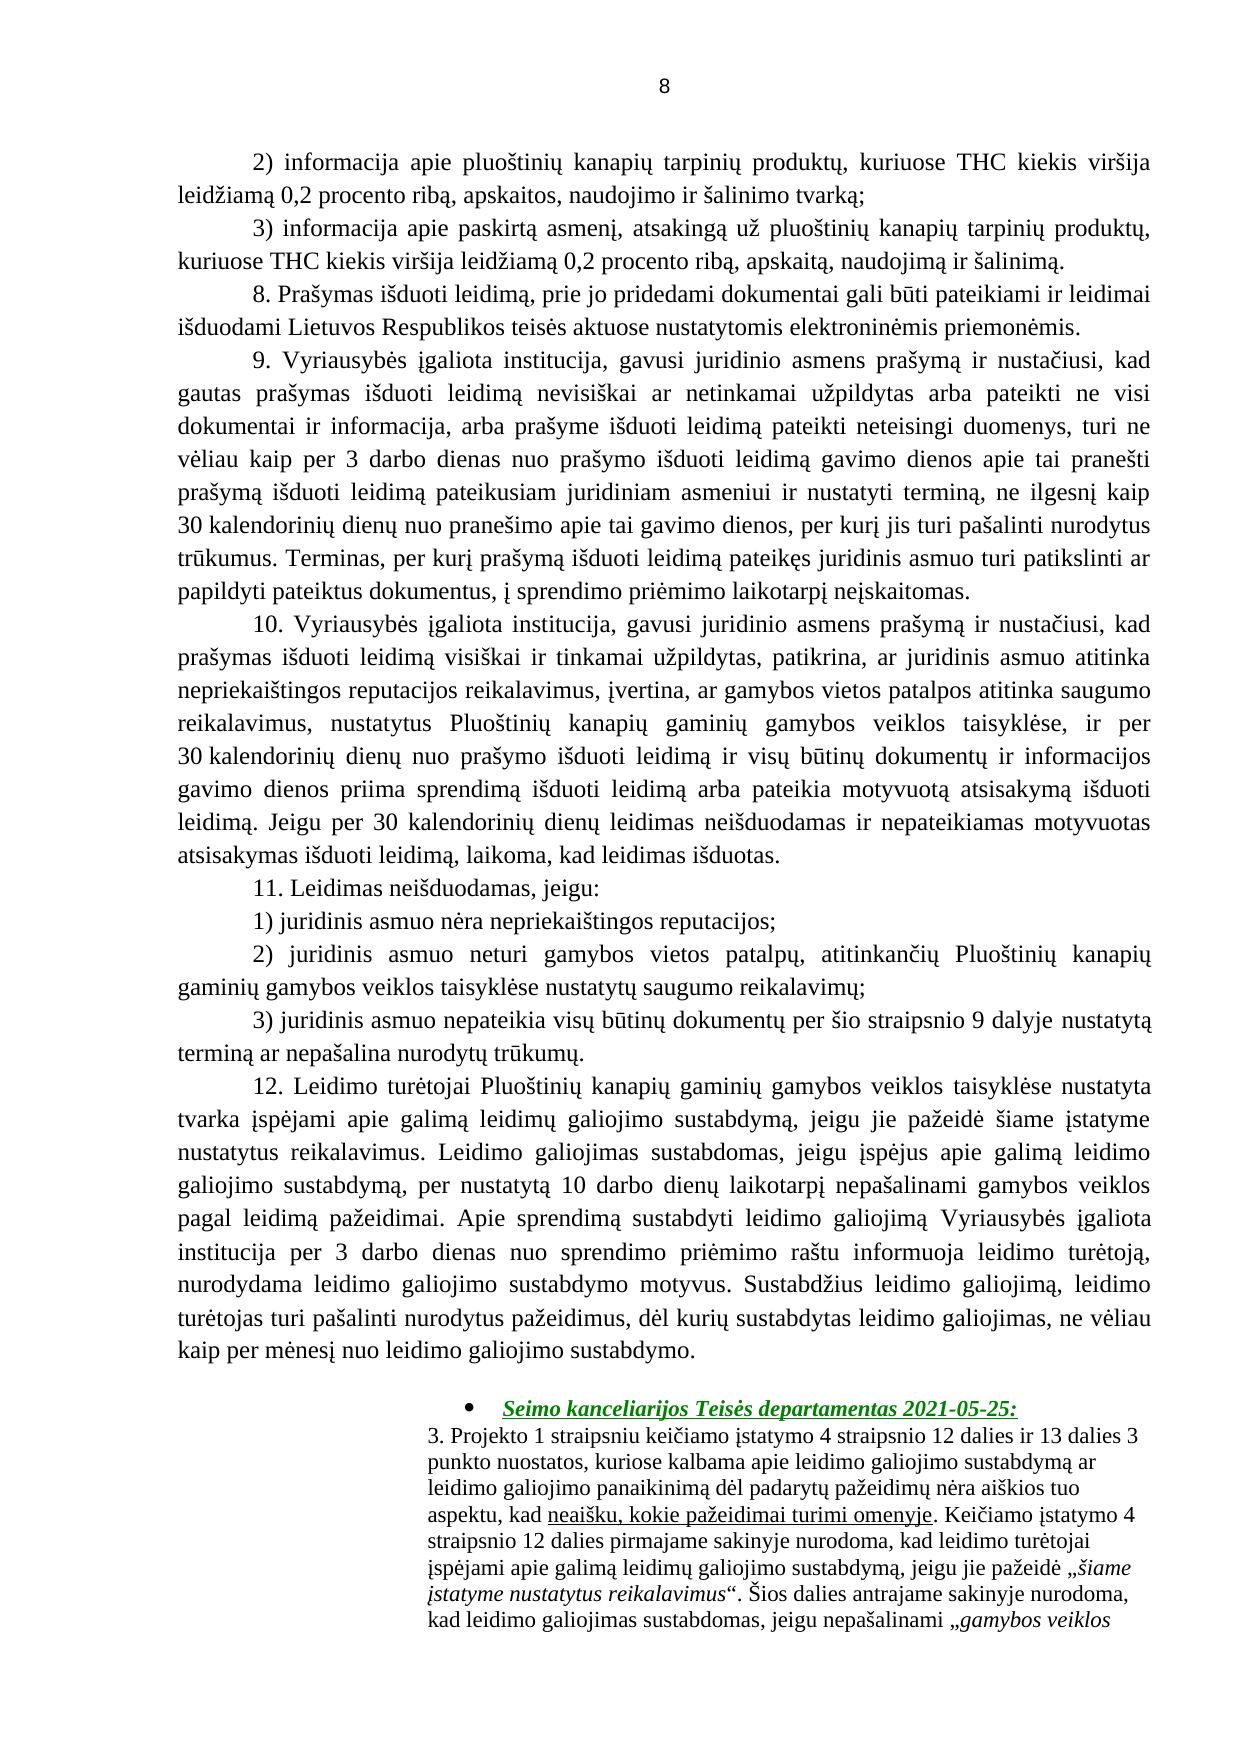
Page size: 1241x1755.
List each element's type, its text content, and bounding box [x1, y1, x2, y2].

text 9. Vyriausybės įgaliota institucija, gavusi juridinio asmens prašymą ir nustačiusi, kad gautas prašymas išduoti leidimą nevisiškai ar netinkamai užpildytas arba pateikti ne visi dokumentai ir informacija, arba prašyme išduoti leidimą pateikti neteisingi duomenys, turi ne vėliau kaip per 3 darbo dienas nuo prašymo išduoti leidimą gavimo dienos apie tai pranešti prašymą išduoti leidimą pateikusiam juridiniam asmeniui ir nustatyti terminą, ne ilgesnį kaip 30 kalendorinių dienų nuo pranešimo apie tai gavimo dienos, per kurį jis turi pašalinti nurodytus trūkumus. Terminas, per kurį prašymą išduoti leidimą pateikęs juridinis asmuo turi patikslinti ar papildyti pateiktus dokumentus, į sprendimo priėmimo laikotarpį neįskaitomas. [177, 345, 1152, 605]
text 1) juridinis asmuo nėra nepriekaištingos reputacijos; [177, 906, 1152, 935]
text 12. Leidimo turėtojai Pluoštinių kanapių gaminių gamybos veiklos taisyklėse nustatyta tvarka įspėjami apie galimą leidimų galiojimo sustabdymą, jeigu jie pažeidė šiame įstatyme nustatytus reikalavimus. Leidimo galiojimas sustabdomas, jeigu įspėjus apie galimą leidimo galiojimo sustabdymą, per nustatytą 10 darbo dienų laikotarpį nepašalinami gamybos veiklos pagal leidimą pažeidimai. Apie sprendimą sustabdyti leidimo galiojimą Vyriausybės įgaliota institucija per 3 darbo dienas nuo sprendimo priėmimo raštu informuoja leidimo turėtoją, nurodydama leidimo galiojimo sustabdymo motyvus. Sustabdžius leidimo galiojimą, leidimo turėtojas turi pašalinti nurodytus pažeidimus, dėl kurių sustabdytas leidimo galiojimas, ne vėliau kaip per mėnesį nuo leidimo galiojimo sustabdymo. [177, 1071, 1152, 1364]
text 3) informacija apie paskirtą asmenį, atsakingą už pluoštinių kanapių tarpinių produktų, kuriuose THC kiekis viršija leidžiamą 0,2 procento ribą, apskaitą, naudojimą ir šalinimą. [177, 213, 1152, 275]
text 3. Projekto 1 straipsniu keičiamo įstatymo 4 straipsnio 12 dalies ir 13 dalies 3 punkto nuostatos, kuriose kalbama apie leidimo galiojimo sustabdymą ar leidimo galiojimo panaikinimą dėl padarytų pažeidimų nėra aiškios tuo aspektu, kad neaišku, kokie pažeidimai turimi omenyje. Keičiamo įstatymo 4 straipsnio 12 dalies pirmajame sakinyje nurodoma, kad leidimo turėtojai įspėjami apie galimą leidimų galiojimo sustabdymą, jeigu jie pažeidė „šiame įstatyme nustatytus reikalavimus“. Šios dalies antrajame sakinyje nurodoma, kad leidimo galiojimas sustabdomas, jeigu nepašalinami „gamybos veiklos [427, 1422, 1152, 1633]
text 10. Vyriausybės įgaliota institucija, gavusi juridinio asmens prašymą ir nustačiusi, kad prašymas išduoti leidimą visiškai ir tinkamai užpildytas, patikrina, ar juridinis asmuo atitinka nepriekaištingos reputacijos reikalavimus, įvertina, ar gamybos vietos patalpos atitinka saugumo reikalavimus, nustatytus Pluoštinių kanapių gaminių gamybos veiklos taisyklėse, ir per 30 kalendorinių dienų nuo prašymo išduoti leidimą ir visų būtinų dokumentų ir informacijos gavimo dienos priima sprendimą išduoti leidimą arba pateikia motyvuotą atsisakymą išduoti leidimą. Jeigu per 30 kalendorinių dienų leidimas neišduodamas ir nepateikiamas motyvuotas atsisakymas išduoti leidimą, laikoma, kad leidimas išduotas. [177, 609, 1152, 869]
text 8. Prašymas išduoti leidimą, prie jo pridedami dokumentai gali būti pateikiami ir leidimai išduodami Lietuvos Respublikos teisės aktuose nustatytomis elektroninėmis priemonėmis. [177, 279, 1152, 341]
text 3) juridinis asmuo nepateikia visų būtinų dokumentų per šio straipsnio 9 dalyje nustatytą terminą ar nepašalina nurodytų trūkumų. [177, 1005, 1152, 1067]
text 2) juridinis asmuo neturi gamybos vietos patalpų, atitinkančių Pluoštinių kanapių gaminių gamybos veiklos taisyklėse nustatytų saugumo reikalavimų; [177, 939, 1152, 1001]
list Seimo kanceliarijos Teisės departamentas 2021-05-25: [465, 1395, 1152, 1422]
text 11. Leidimas neišduodamas, jeigu: [177, 873, 1152, 902]
text 2) informacija apie pluoštinių kanapių tarpinių produktų, kuriuose THC kiekis viršija leidžiamą 0,2 procento ribą, apskaitos, naudojimo ir šalinimo tvarką; [177, 147, 1152, 209]
